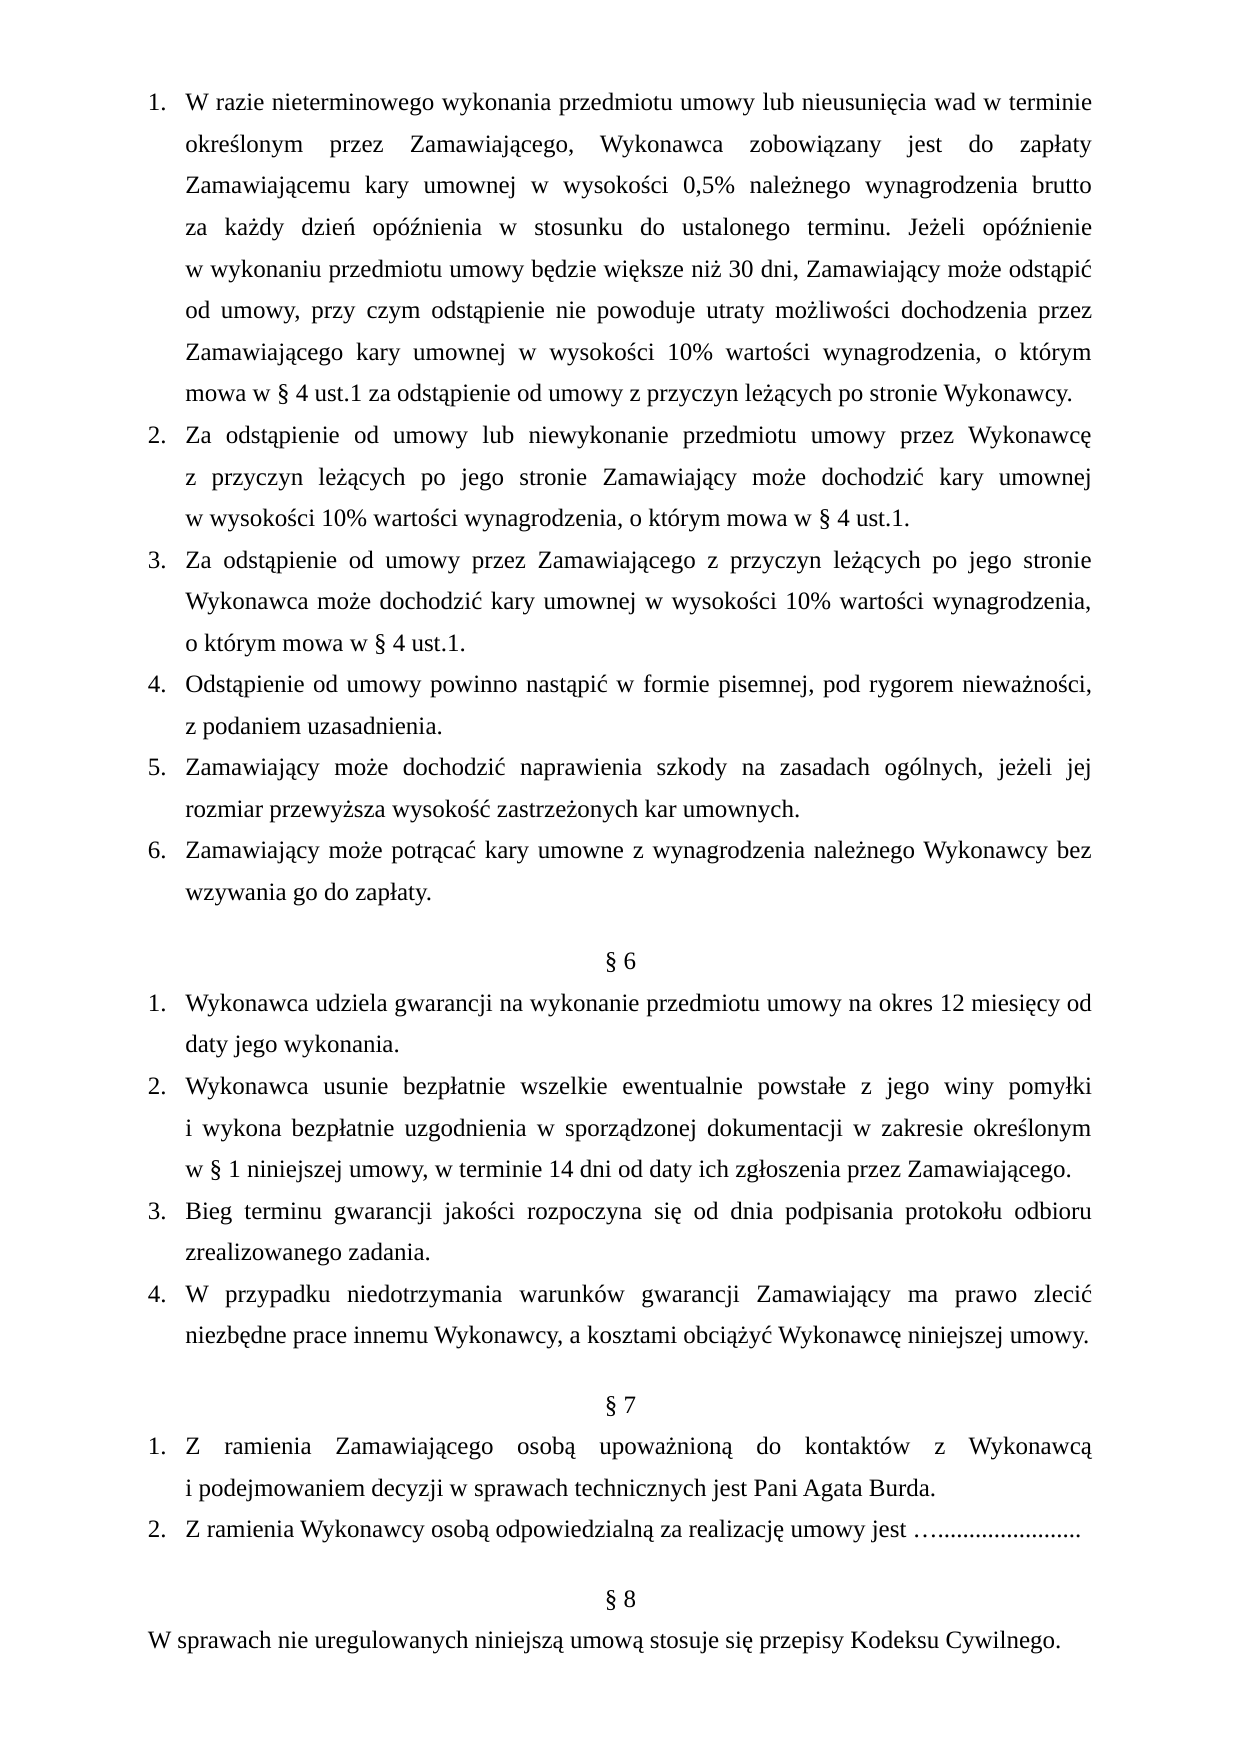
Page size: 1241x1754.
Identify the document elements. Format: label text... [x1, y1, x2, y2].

text § 7 [148, 1391, 1093, 1418]
text § 6 [148, 947, 1093, 975]
list Za odstąpienie od umowy przez Zamawiającego z przyczyn leżących po jego stronie Wykonawca może dochodzić kary umownej w wysokości 10% wartości wynagrodzenia, o którym mowa w § 4 ust.1. [148, 546, 1093, 657]
text § 8 [148, 1585, 1093, 1612]
text W sprawach nie uregulowanych niniejszą umową stosuje się przepisy Kodeksu Cywilnego. [148, 1626, 1093, 1654]
list W razie nieterminowego wykonania przedmiotu umowy lub nieusunięcia wad w terminie określonym przez Zamawiającego, Wykonawca zobowiązany jest do zapłaty Zamawiającemu kary umownej w wysokości 0,5% należnego wynagrodzenia brutto za każdy dzień opóźnienia w stosunku do ustalonego terminu. Jeżeli opóźnienie w wykonaniu przedmiotu umowy będzie większe niż 30 dni, Zamawiający może odstąpić od umowy, przy czym odstąpienie nie powoduje utraty możliwości dochodzenia przez Zamawiającego kary umownej w wysokości 10% wartości wynagrodzenia, o którym mowa w § 4 ust.1 za odstąpienie od umowy z przyczyn leżących po stronie Wykonawcy. [148, 88, 1093, 407]
list Odstąpienie od umowy powinno nastąpić w formie pisemnej, pod rygorem nieważności, z podaniem uzasadnienia. [148, 670, 1093, 740]
list W przypadku niedotrzymania warunków gwarancji Zamawiający ma prawo zlecić niezbędne prace innemu Wykonawcy, a kosztami obciążyć Wykonawcę niniejszej umowy. [148, 1280, 1093, 1349]
list Z ramienia Wykonawcy osobą odpowiedzialną za realizację umowy jest …....................... [148, 1516, 1093, 1543]
list Zamawiający może dochodzić naprawienia szkody na zasadach ogólnych, jeżeli jej rozmiar przewyższa wysokość zastrzeżonych kar umownych. [148, 753, 1093, 823]
list Wykonawca udziela gwarancji na wykonanie przedmiotu umowy na okres 12 miesięcy od daty jego wykonania. [148, 989, 1093, 1058]
list Bieg terminu gwarancji jakości rozpoczyna się od dnia podpisania protokołu odbioru zrealizowanego zadania. [148, 1197, 1093, 1266]
list Zamawiający może potrącać kary umowne z wynagrodzenia należnego Wykonawcy bez wzywania go do zapłaty. [148, 837, 1093, 906]
list Wykonawca usunie bezpłatnie wszelkie ewentualnie powstałe z jego winy pomyłki i wykona bezpłatnie uzgodnienia w sporządzonej dokumentacji w zakresie określonym w § 1 niniejszej umowy, w terminie 14 dni od daty ich zgłoszenia przez Zamawiającego. [148, 1072, 1093, 1183]
list Z ramienia Zamawiającego osobą upoważnioną do kontaktów z Wykonawcą i podejmowaniem decyzji w sprawach technicznych jest Pani Agata Burda. [148, 1432, 1093, 1502]
list Za odstąpienie od umowy lub niewykonanie przedmiotu umowy przez Wykonawcę z przyczyn leżących po jego stronie Zamawiający może dochodzić kary umownej w wysokości 10% wartości wynagrodzenia, o którym mowa w § 4 ust.1. [148, 421, 1093, 532]
